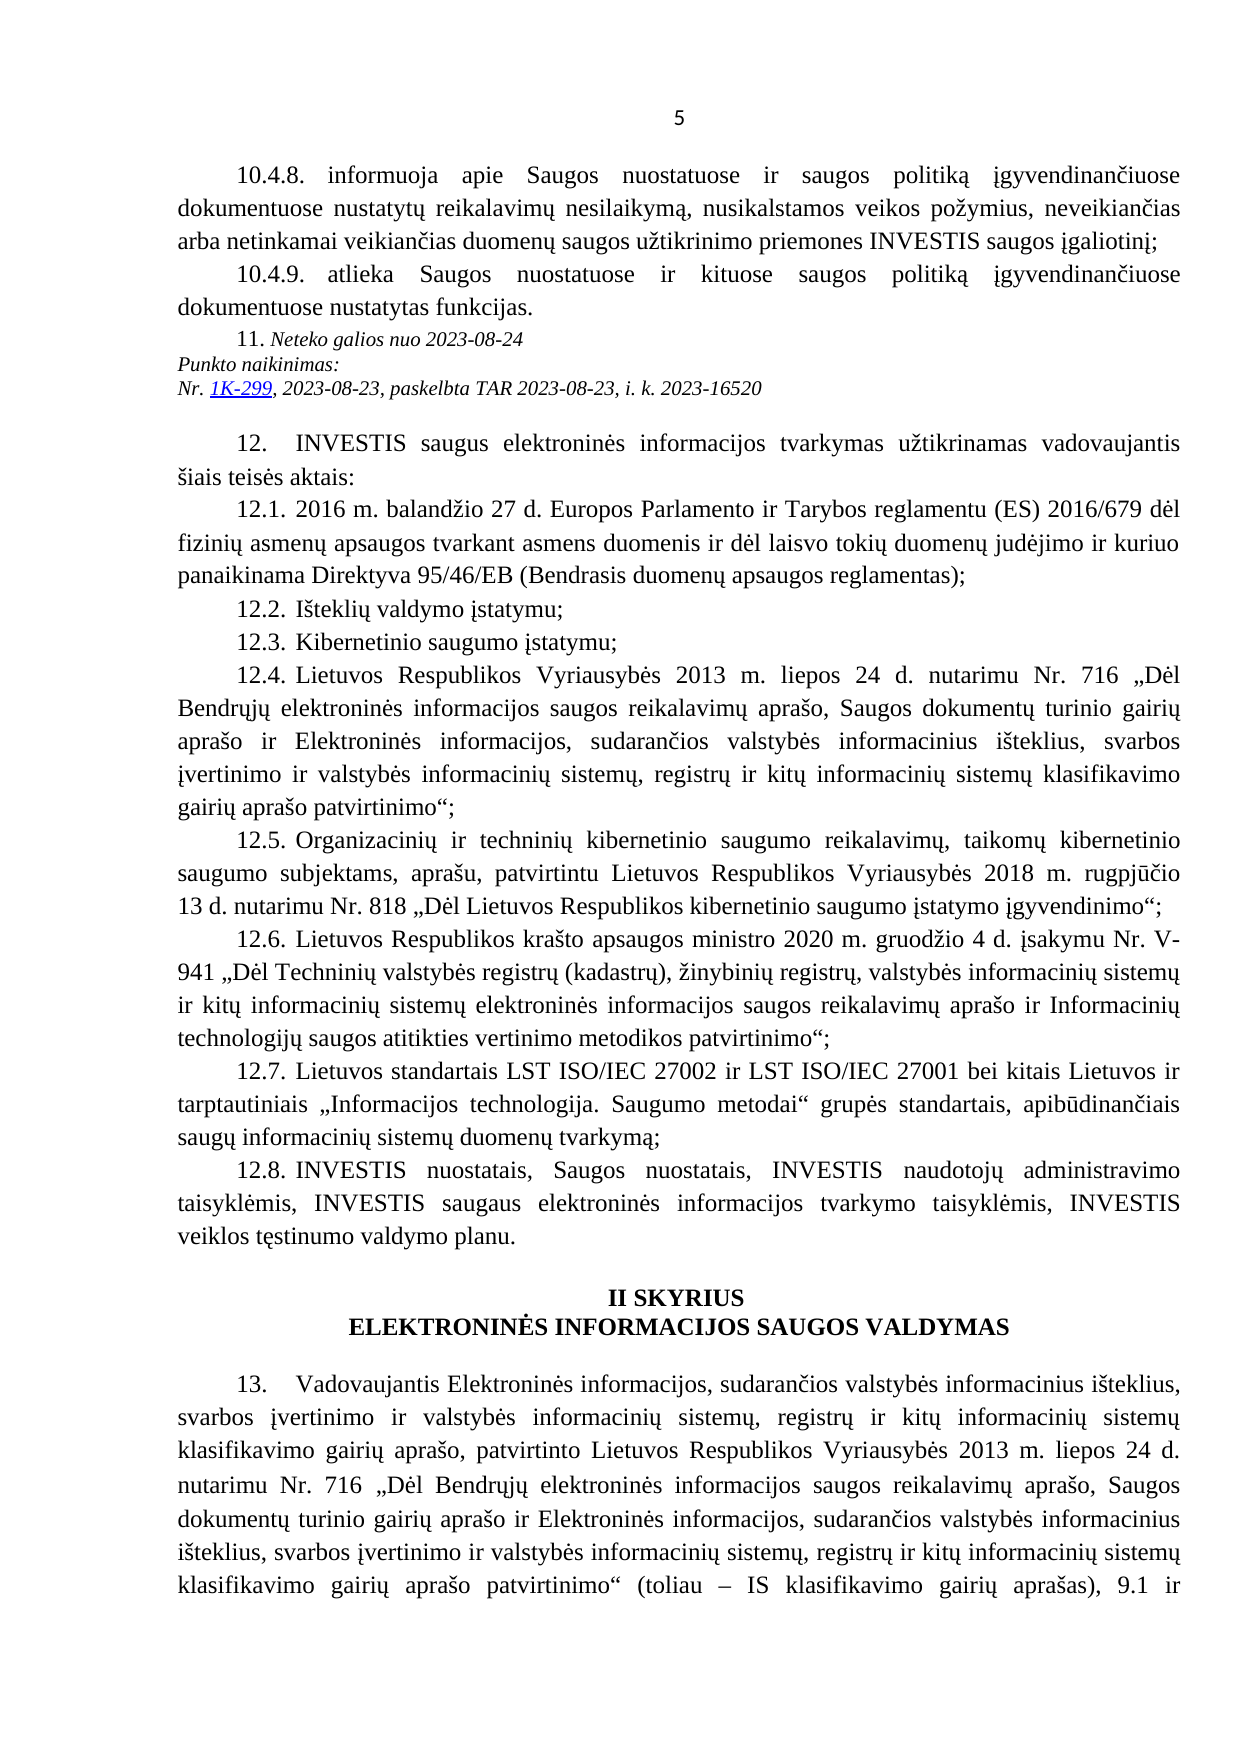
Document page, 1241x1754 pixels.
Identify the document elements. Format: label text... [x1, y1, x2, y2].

text ELEKTRONINĖS INFORMACIJOS SAUGOS VALDYMAS [177, 1312, 1181, 1340]
text 12.6. Lietuvos Respublikos krašto apsaugos ministro 2020 m. gruodžio 4 d. įsakymu Nr. V-941 „Dėl Techninių valstybės registrų (kadastrų), žinybinių registrų, valstybės informacinių sistemų ir kitų informacinių sistemų elektroninės informacijos saugos reikalavimų aprašo ir Informacinių technologijų saugos atitikties vertinimo metodikos patvirtinimo“; [177, 924, 1181, 1052]
text 10.4.8. informuoja apie Saugos nuostatuose ir saugos politiką įgyvendinančiuose dokumentuose nustatytų reikalavimų nesilaikymą, nusikalstamos veikos požymius, neveikiančias arba netinkamai veikiančias duomenų saugos užtikrinimo priemones INVESTIS saugos įgaliotinį; [177, 160, 1181, 255]
text 12.7. Lietuvos standartais LST ISO/IEC 27002 ir LST ISO/IEC 27001 bei kitais Lietuvos ir tarptautiniais „Informacijos technologija. Saugumo metodai“ grupės standartais, apibūdinančiais saugų informacinių sistemų duomenų tvarkymą; [177, 1056, 1181, 1151]
text II SKYRIUS [177, 1283, 1181, 1312]
text Nr. 1K-299, 2023-08-23, paskelbta TAR 2023-08-23, i. k. 2023-16520 [177, 376, 1181, 400]
text 12.8. INVESTIS nuostatais, Saugos nuostatais, INVESTIS naudotojų administravimo taisyklėmis, INVESTIS saugaus elektroninės informacijos tvarkymo taisyklėmis, INVESTIS veiklos tęstinumo valdymo planu. [177, 1155, 1181, 1250]
text Punkto naikinimas: [177, 352, 1181, 376]
text 12.4. Lietuvos Respublikos Vyriausybės 2013 m. liepos 24 d. nutarimu Nr. 716 „Dėl Bendrųjų elektroninės informacijos saugos reikalavimų aprašo, Saugos dokumentų turinio gairių aprašo ir Elektroninės informacijos, sudarančios valstybės informacinius išteklius, svarbos įvertinimo ir valstybės informacinių sistemų, registrų ir kitų informacinių sistemų klasifikavimo gairių aprašo patvirtinimo“; [177, 660, 1181, 821]
text 13. Vadovaujantis Elektroninės informacijos, sudarančios valstybės informacinius išteklius, svarbos įvertinimo ir valstybės informacinių sistemų, registrų ir kitų informacinių sistemų klasifikavimo gairių aprašo, patvirtinto Lietuvos Respublikos Vyriausybės 2013 m. liepos 24 d. nutarimu Nr. 716 „Dėl Bendrųjų elektroninės informacijos saugos reikalavimų aprašo, Saugos dokumentų turinio gairių aprašo ir Elektroninės informacijos, sudarančios valstybės informacinius išteklius, svarbos įvertinimo ir valstybės informacinių sistemų, registrų ir kitų informacinių sistemų klasifikavimo gairių aprašo patvirtinimo“ (toliau – IS klasifikavimo gairių aprašas), 9.1 ir [177, 1369, 1181, 1599]
text 12.3. Kibernetinio saugumo įstatymu; [177, 627, 1181, 655]
text 12.1. 2016 m. balandžio 27 d. Europos Parlamento ir Tarybos reglamentu (ES) 2016/679 dėl fizinių asmenų apsaugos tvarkant asmens duomenis ir dėl laisvo tokių duomenų judėjimo ir kuriuo panaikinama Direktyva 95/46/EB (Bendrasis duomenų apsaugos reglamentas); [177, 494, 1181, 589]
text 10.4.9. atlieka Saugos nuostatuose ir kituose saugos politiką įgyvendinančiuose dokumentuose nustatytas funkcijas. [177, 259, 1181, 321]
text 12.2. Išteklių valdymo įstatymu; [177, 594, 1181, 622]
text 11. Neteko galios nuo 2023-08-24 [177, 325, 1181, 352]
text 12. INVESTIS saugus elektroninės informacijos tvarkymas užtikrinamas vadovaujantis šiais teisės aktais: [177, 428, 1181, 490]
text 12.5. Organizacinių ir techninių kibernetinio saugumo reikalavimų, taikomų kibernetinio saugumo subjektams, aprašu, patvirtintu Lietuvos Respublikos Vyriausybės 2018 m. rugpjūčio 13 d. nutarimu Nr. 818 „Dėl Lietuvos Respublikos kibernetinio saugumo įstatymo įgyvendinimo“; [177, 825, 1181, 919]
